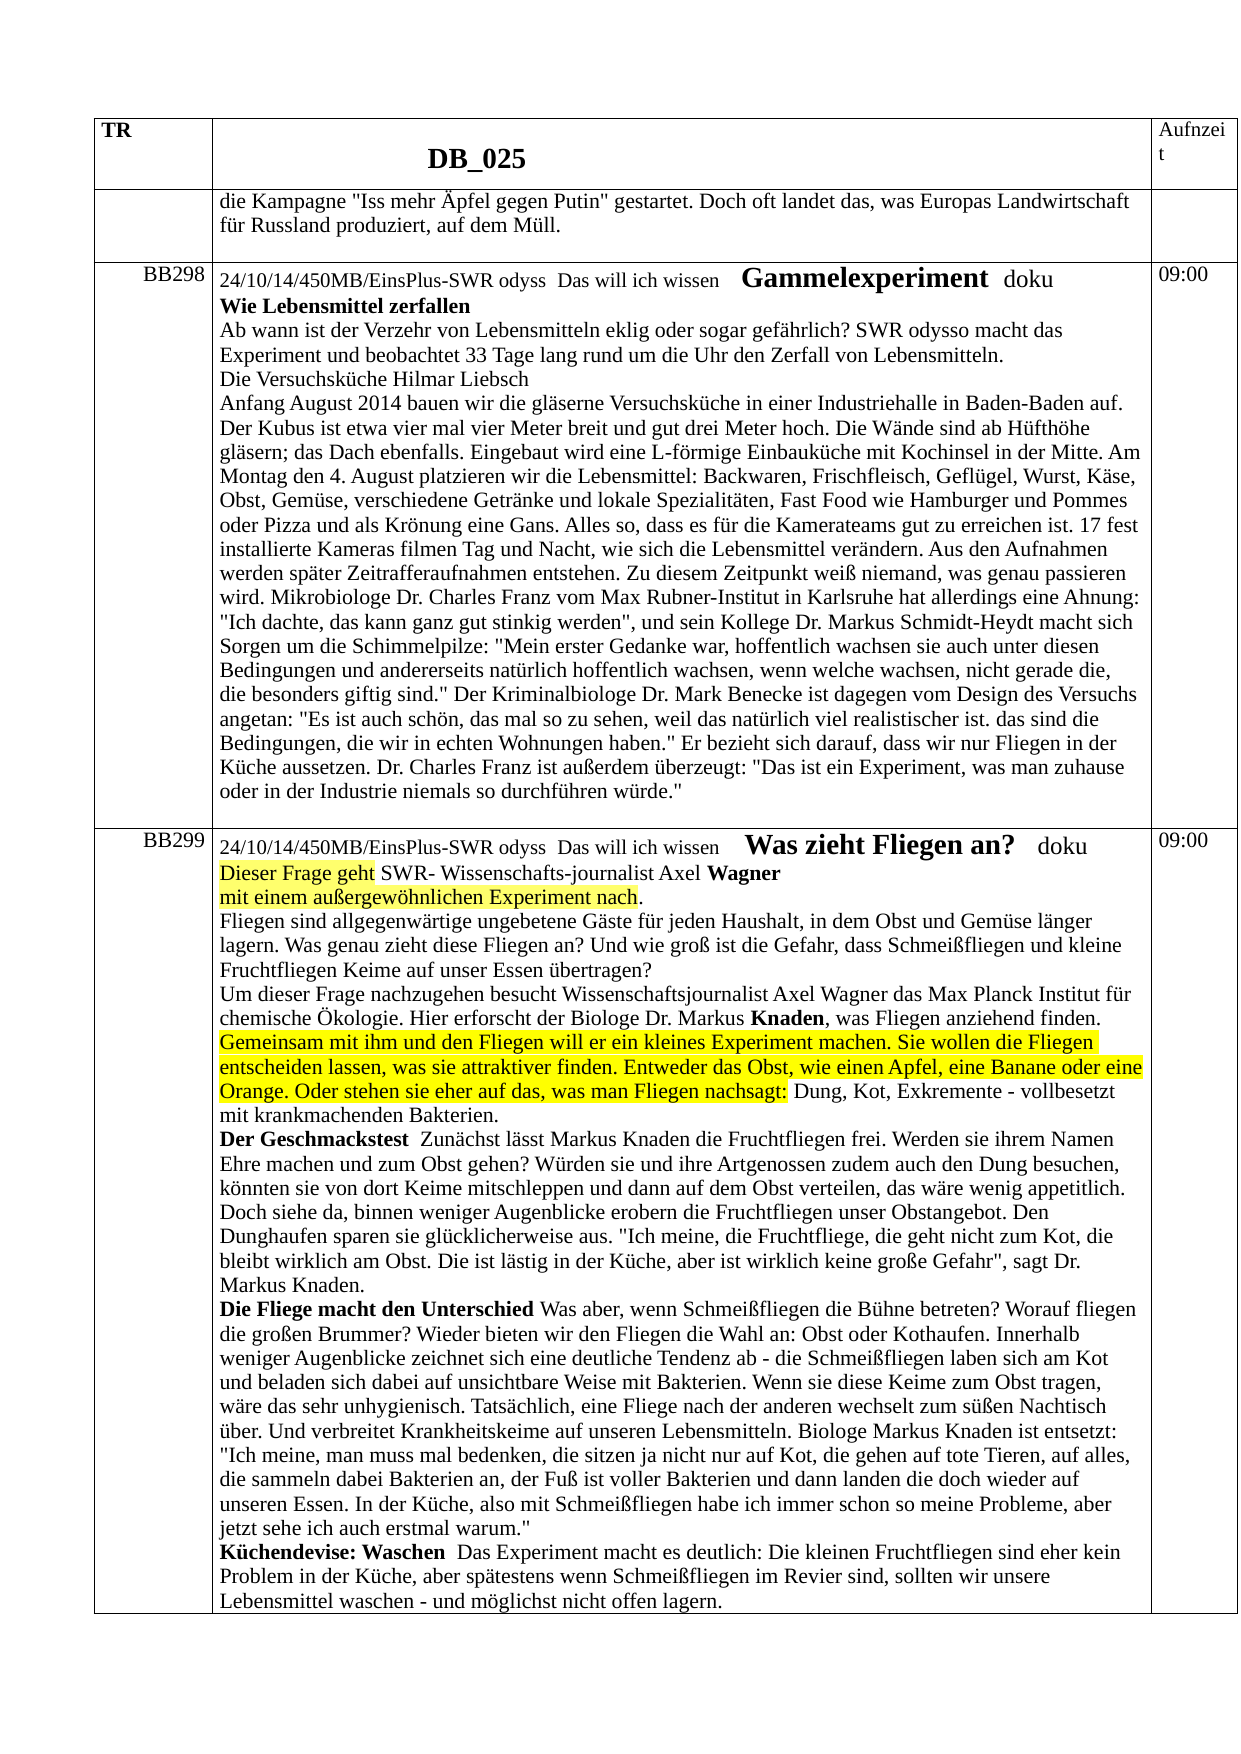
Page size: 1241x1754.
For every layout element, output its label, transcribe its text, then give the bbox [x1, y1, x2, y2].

table_header DB_025 [213, 119, 1151, 189]
table_cell 24/10/14/450MB/EinsPlus-SWR odyss Das will ich wissen Was zieht Fliegen an? doku Dieser Frage geht SWR- Wissenschafts-journalist Axel Wagner mit einem außergewöhnlichen Experiment nach. Fliegen sind allgegenwärtige ungebetene Gäste für jeden Haushalt, in dem Obst und Gemüse länger lagern. Was genau zieht diese Fliegen an? Und wie groß ist die Gefahr, dass Schmeißfliegen und kleine Fruchtfliegen Keime auf unser Essen übertragen? Um dieser Frage nachzugehen besucht Wissenschaftsjournalist Axel Wagner das Max Planck Institut für chemische Ökologie. Hier erforscht der Biologe Dr. Markus Knaden, was Fliegen anziehend finden. Gemeinsam mit ihm und den Fliegen will er ein kleines Experiment machen. Sie wollen die Fliegen entscheiden lassen, was sie attraktiver finden. Entweder das Obst, wie einen Apfel, eine Banane oder eine Orange. Oder stehen sie eher auf das, was man Fliegen nachsagt: Dung, Kot, Exkremente - vollbesetzt mit krankmachenden Bakterien. Der Geschmackstest Zunächst lässt Markus Knaden die Fruchtfliegen frei. Werden sie ihrem Namen Ehre machen und zum Obst gehen? Würden sie und ihre Artgenossen zudem auch den Dung besuchen, könnten sie von dort Keime mitschleppen und dann auf dem Obst verteilen, das wäre wenig appetitlich. Doch siehe da, binnen weniger Augenblicke erobern die Fruchtfliegen unser Obstangebot. Den Dunghaufen sparen sie glücklicherweise aus. "Ich meine, die Fruchtfliege, die geht nicht zum Kot, die bleibt wirklich am Obst. Die ist lästig in der Küche, aber ist wirklich keine große Gefahr", sagt Dr. Markus Knaden. Die Fliege macht den Unterschied Was aber, wenn Schmeißfliegen die Bühne betreten? Worauf fliegen die großen Brummer? Wieder bieten wir den Fliegen die Wahl an: Obst oder Kothaufen. Innerhalb weniger Augenblicke zeichnet sich eine deutliche Tendenz ab - die Schmeißfliegen laben sich am Kot und beladen sich dabei auf unsichtbare Weise mit Bakterien. Wenn sie diese Keime zum Obst tragen, wäre das sehr unhygienisch. Tatsächlich, eine Fliege nach der anderen wechselt zum süßen Nachtisch über. Und verbreitet Krankheitskeime auf unseren Lebensmitteln. Biologe Markus Knaden ist entsetzt: "Ich meine, man muss mal bedenken, die sitzen ja nicht nur auf Kot, die gehen auf tote Tieren, auf alles, die sammeln dabei Bakterien an, der Fuß ist voller Bakterien und dann landen die doch wieder auf unseren Essen. In der Küche, also mit Schmeißfliegen habe ich immer schon so meine Probleme, aber jetzt sehe ich auch erstmal warum." Küchendevise: Waschen Das Experiment macht es deutlich: Die kleinen Fruchtfliegen sind eher kein Problem in der Küche, aber spätestens wenn Schmeißfliegen im Revier sind, sollten wir unsere Lebensmittel waschen - und möglichst nicht offen lagern. [213, 829, 1151, 1613]
table_header TR [95, 119, 212, 189]
table_cell 09:00 [1152, 829, 1237, 1613]
table_cell 09:00 [1152, 263, 1237, 828]
table_header Aufnzeit [1152, 119, 1237, 189]
table_cell [95, 190, 212, 262]
table_cell 24/10/14/450MB/EinsPlus-SWR odyss Das will ich wissen Gammelexperiment doku Wie Lebensmittel zerfallen Ab wann ist der Verzehr von Lebensmitteln eklig oder sogar gefährlich? SWR odysso macht das Experiment und beobachtet 33 Tage lang rund um die Uhr den Zerfall von Lebensmitteln. Die Versuchsküche Hilmar Liebsch Anfang August 2014 bauen wir die gläserne Versuchsküche in einer Industriehalle in Baden-Baden auf. Der Kubus ist etwa vier mal vier Meter breit und gut drei Meter hoch. Die Wände sind ab Hüfthöhe gläsern; das Dach ebenfalls. Eingebaut wird eine L-förmige Einbauküche mit Kochinsel in der Mitte. Am Montag den 4. August platzieren wir die Lebensmittel: Backwaren, Frischfleisch, Geflügel, Wurst, Käse, Obst, Gemüse, verschiedene Getränke und lokale Spezialitäten, Fast Food wie Hamburger und Pommes oder Pizza und als Krönung eine Gans. Alles so, dass es für die Kamerateams gut zu erreichen ist. 17 fest installierte Kameras filmen Tag und Nacht, wie sich die Lebensmittel verändern. Aus den Aufnahmen werden später Zeitrafferaufnahmen entstehen. Zu diesem Zeitpunkt weiß niemand, was genau passieren wird. Mikrobiologe Dr. Charles Franz vom Max Rubner-Institut in Karlsruhe hat allerdings eine Ahnung: "Ich dachte, das kann ganz gut stinkig werden", und sein Kollege Dr. Markus Schmidt-Heydt macht sich Sorgen um die Schimmelpilze: "Mein erster Gedanke war, hoffentlich wachsen sie auch unter diesen Bedingungen und andererseits natürlich hoffentlich wachsen, wenn welche wachsen, nicht gerade die, die besonders giftig sind." Der Kriminalbiologe Dr. Mark Benecke ist dagegen vom Design des Versuchs angetan: "Es ist auch schön, das mal so zu sehen, weil das natürlich viel realistischer ist. das sind die Bedingungen, die wir in echten Wohnungen haben." Er bezieht sich darauf, dass wir nur Fliegen in der Küche aussetzen. Dr. Charles Franz ist außerdem überzeugt: "Das ist ein Experiment, was man zuhause oder in der Industrie niemals so durchführen würde." [213, 263, 1151, 828]
table_cell BB298 [95, 263, 212, 828]
table_cell BB299 [95, 829, 212, 1613]
table_cell [1152, 190, 1237, 262]
table_cell die Kampagne "Iss mehr Äpfel gegen Putin" gestartet. Doch oft landet das, was Europas Landwirtschaft für Russland produziert, auf dem Müll. [213, 190, 1151, 262]
